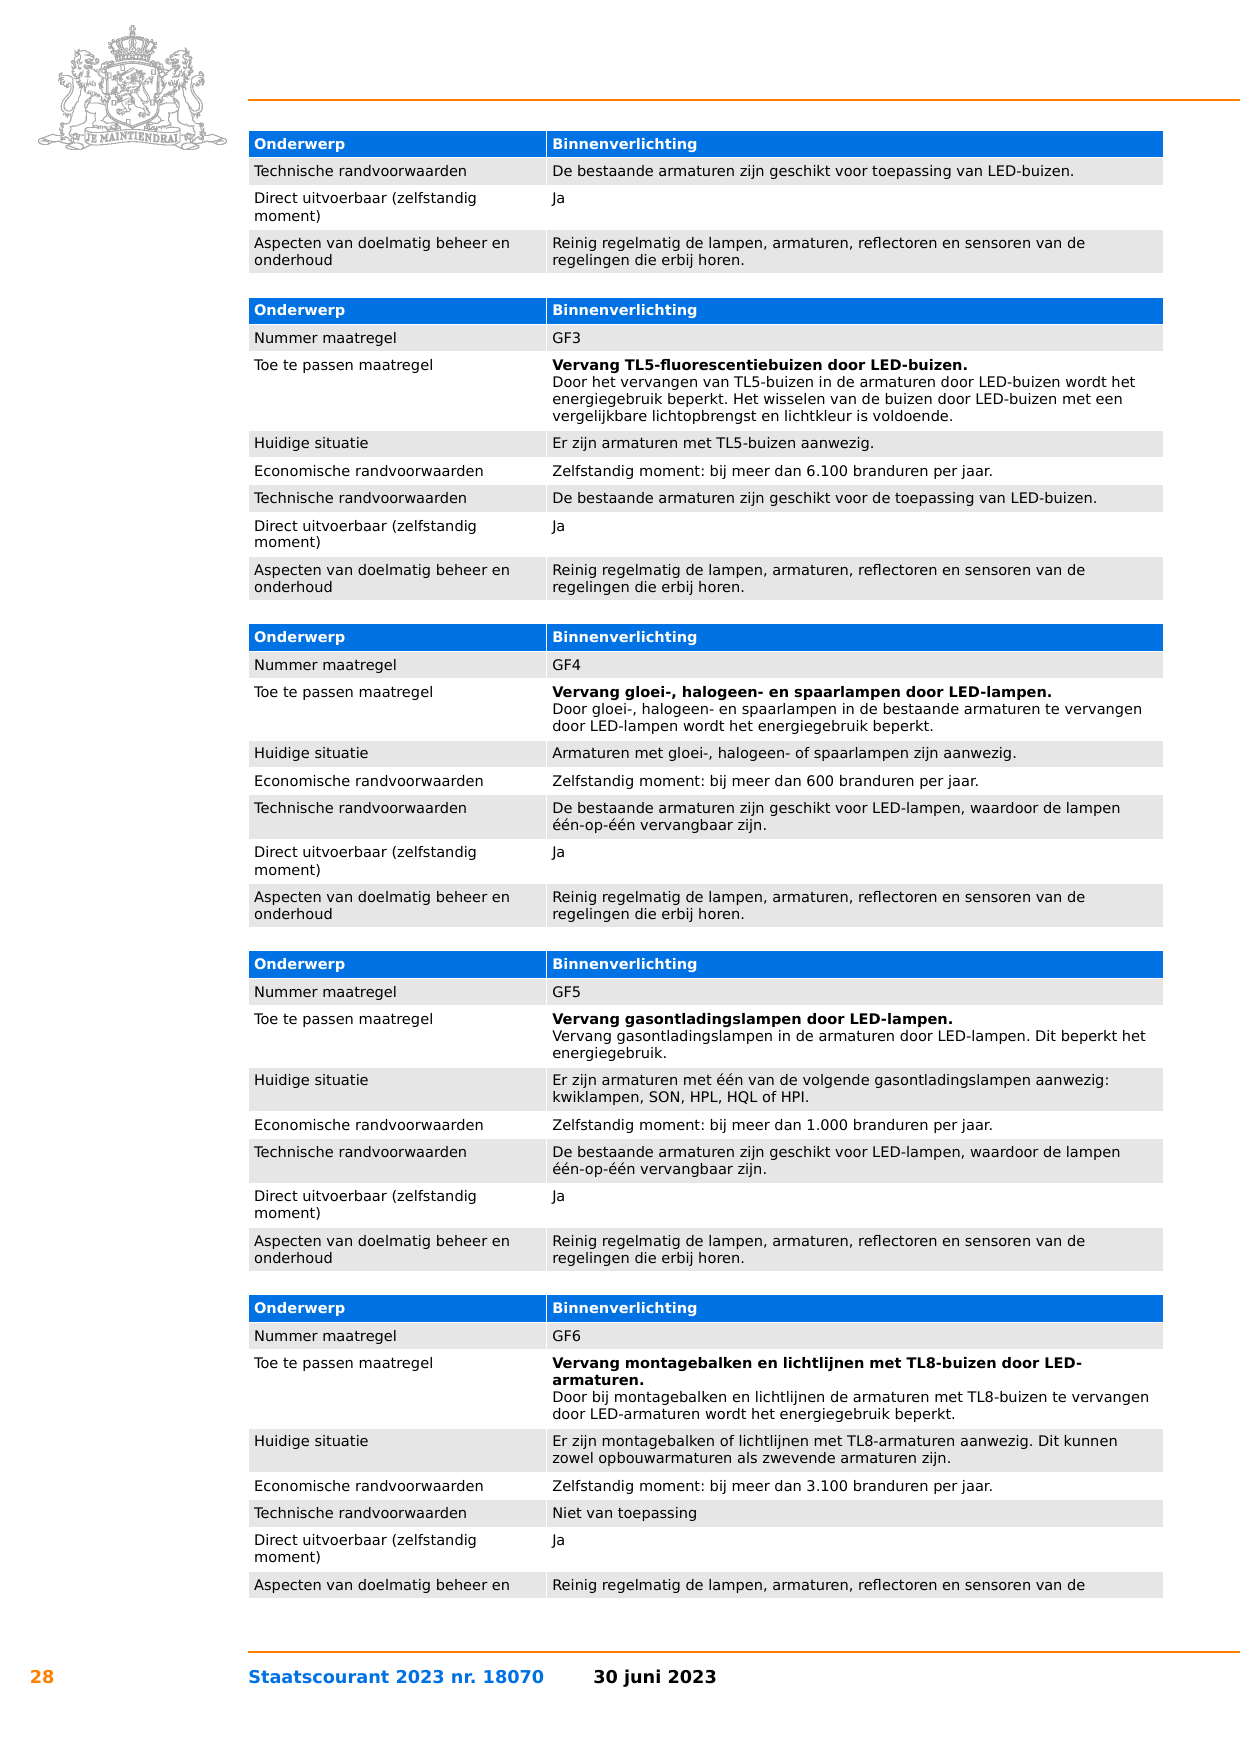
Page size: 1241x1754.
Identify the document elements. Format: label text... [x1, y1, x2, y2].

table_cell GF6 [547, 1323, 1163, 1349]
table_cell Armaturen met gloei-, halogeen- of spaarlampen zijn aanwezig. [547, 741, 1163, 767]
table_cell Technische randvoorwaarden [249, 158, 546, 185]
table_cell Ja [547, 1184, 1163, 1227]
table_cell Technische randvoorwaarden [249, 795, 546, 839]
table_cell Aspecten van doelmatig beheer en [249, 1572, 546, 1598]
table_cell Reinig regelmatig de lampen, armaturen, reflectoren en sensoren van de regelingen die erbij horen. [547, 1228, 1163, 1271]
table_cell Ja [547, 1528, 1163, 1571]
table_cell Ja [547, 840, 1163, 883]
table_cell GF4 [547, 652, 1163, 678]
table_cell Huidige situatie [249, 1429, 546, 1472]
table_cell Direct uitvoerbaar (zelfstandig moment) [249, 840, 546, 883]
table_cell Technische randvoorwaarden [249, 1500, 546, 1527]
table_cell Reinig regelmatig de lampen, armaturen, reflectoren en sensoren van de regelingen die erbij horen. [547, 884, 1163, 927]
table_cell Ja [547, 186, 1163, 229]
table_cell Huidige situatie [249, 431, 546, 457]
table_cell Zelfstandig moment: bij meer dan 3.100 branduren per jaar. [547, 1473, 1163, 1499]
table_cell Reinig regelmatig de lampen, armaturen, reflectoren en sensoren van de regelingen die erbij horen. [547, 557, 1163, 600]
table_cell GF3 [547, 325, 1163, 351]
table_header Onderwerp [249, 1295, 546, 1322]
table_cell Aspecten van doelmatig beheer en onderhoud [249, 1228, 546, 1271]
table_cell Er zijn armaturen met één van de volgende gasontladingslampen aanwezig: kwiklampen, SON, HPL, HQL of HPI. [547, 1068, 1163, 1111]
table_cell Technische randvoorwaarden [249, 1139, 546, 1183]
table_cell Aspecten van doelmatig beheer en onderhoud [249, 884, 546, 927]
table_cell Toe te passen maatregel [249, 1350, 546, 1427]
table_header Binnenverlichting [547, 624, 1163, 651]
table_cell Direct uitvoerbaar (zelfstandig moment) [249, 1528, 546, 1571]
table_cell De bestaande armaturen zijn geschikt voor de toepassing van LED-buizen. [547, 485, 1163, 512]
table_cell Vervang montagebalken en lichtlijnen met TL8-buizen door LED-armaturen. Door bij montagebalken en lichtlijnen de armaturen met TL8-buizen te vervangen door LED-armaturen wordt het energiegebruik beperkt. [547, 1350, 1163, 1427]
table_cell Direct uitvoerbaar (zelfstandig moment) [249, 513, 546, 556]
table_cell Economische randvoorwaarden [249, 458, 546, 484]
table_cell Direct uitvoerbaar (zelfstandig moment) [249, 186, 546, 229]
table_cell Huidige situatie [249, 741, 546, 767]
picture [38, 25, 227, 150]
table_cell Reinig regelmatig de lampen, armaturen, reflectoren en sensoren van de [547, 1572, 1163, 1598]
table_cell Niet van toepassing [547, 1500, 1163, 1527]
table_cell Toe te passen maatregel [249, 679, 546, 739]
table_cell Vervang gasontladingslampen door LED-lampen. Vervang gasontladingslampen in de armaturen door LED-lampen. Dit beperkt het energiegebruik. [547, 1006, 1163, 1066]
table_header Binnenverlichting [547, 1295, 1163, 1322]
table_cell Zelfstandig moment: bij meer dan 600 branduren per jaar. [547, 768, 1163, 794]
table_cell Nummer maatregel [249, 652, 546, 678]
table_cell Er zijn armaturen met TL5-buizen aanwezig. [547, 431, 1163, 457]
table_cell Direct uitvoerbaar (zelfstandig moment) [249, 1184, 546, 1227]
table_header Binnenverlichting [547, 951, 1163, 978]
table_cell Nummer maatregel [249, 1323, 546, 1349]
table_header Binnenverlichting [547, 298, 1163, 324]
table_header Onderwerp [249, 951, 546, 978]
table_cell Reinig regelmatig de lampen, armaturen, reflectoren en sensoren van de regelingen die erbij horen. [547, 230, 1163, 273]
table_cell Aspecten van doelmatig beheer en onderhoud [249, 557, 546, 600]
table_cell Vervang TL5-fluorescentiebuizen door LED-buizen. Door het vervangen van TL5-buizen in de armaturen door LED-buizen wordt het energiegebruik beperkt. Het wisselen van de buizen door LED-buizen met een vergelijkbare lichtopbrengst en lichtkleur is voldoende. [547, 352, 1163, 429]
table_cell Huidige situatie [249, 1068, 546, 1111]
table_header Onderwerp [249, 131, 546, 157]
table_cell De bestaande armaturen zijn geschikt voor LED-lampen, waardoor de lampen één-op-één vervangbaar zijn. [547, 1139, 1163, 1183]
table_cell Economische randvoorwaarden [249, 1473, 546, 1499]
table_cell Zelfstandig moment: bij meer dan 1.000 branduren per jaar. [547, 1112, 1163, 1138]
table_cell GF5 [547, 979, 1163, 1005]
table_cell Technische randvoorwaarden [249, 485, 546, 512]
table_cell Economische randvoorwaarden [249, 1112, 546, 1138]
table_cell Zelfstandig moment: bij meer dan 6.100 branduren per jaar. [547, 458, 1163, 484]
table_cell Vervang gloei-, halogeen- en spaarlampen door LED-lampen. Door gloei-, halogeen- en spaarlampen in de bestaande armaturen te vervangen door LED-lampen wordt het energiegebruik beperkt. [547, 679, 1163, 739]
table_cell Economische randvoorwaarden [249, 768, 546, 794]
table_cell Toe te passen maatregel [249, 1006, 546, 1066]
table_cell Er zijn montagebalken of lichtlijnen met TL8-armaturen aanwezig. Dit kunnen zowel opbouwarmaturen als zwevende armaturen zijn. [547, 1429, 1163, 1472]
table_header Binnenverlichting [547, 131, 1163, 157]
table_cell Nummer maatregel [249, 979, 546, 1005]
table_cell Toe te passen maatregel [249, 352, 546, 429]
table_cell Aspecten van doelmatig beheer en onderhoud [249, 230, 546, 273]
table_cell Nummer maatregel [249, 325, 546, 351]
table_header Onderwerp [249, 298, 546, 324]
table_header Onderwerp [249, 624, 546, 651]
table_cell Ja [547, 513, 1163, 556]
table_cell De bestaande armaturen zijn geschikt voor toepassing van LED-buizen. [547, 158, 1163, 185]
table_cell De bestaande armaturen zijn geschikt voor LED-lampen, waardoor de lampen één-op-één vervangbaar zijn. [547, 795, 1163, 839]
